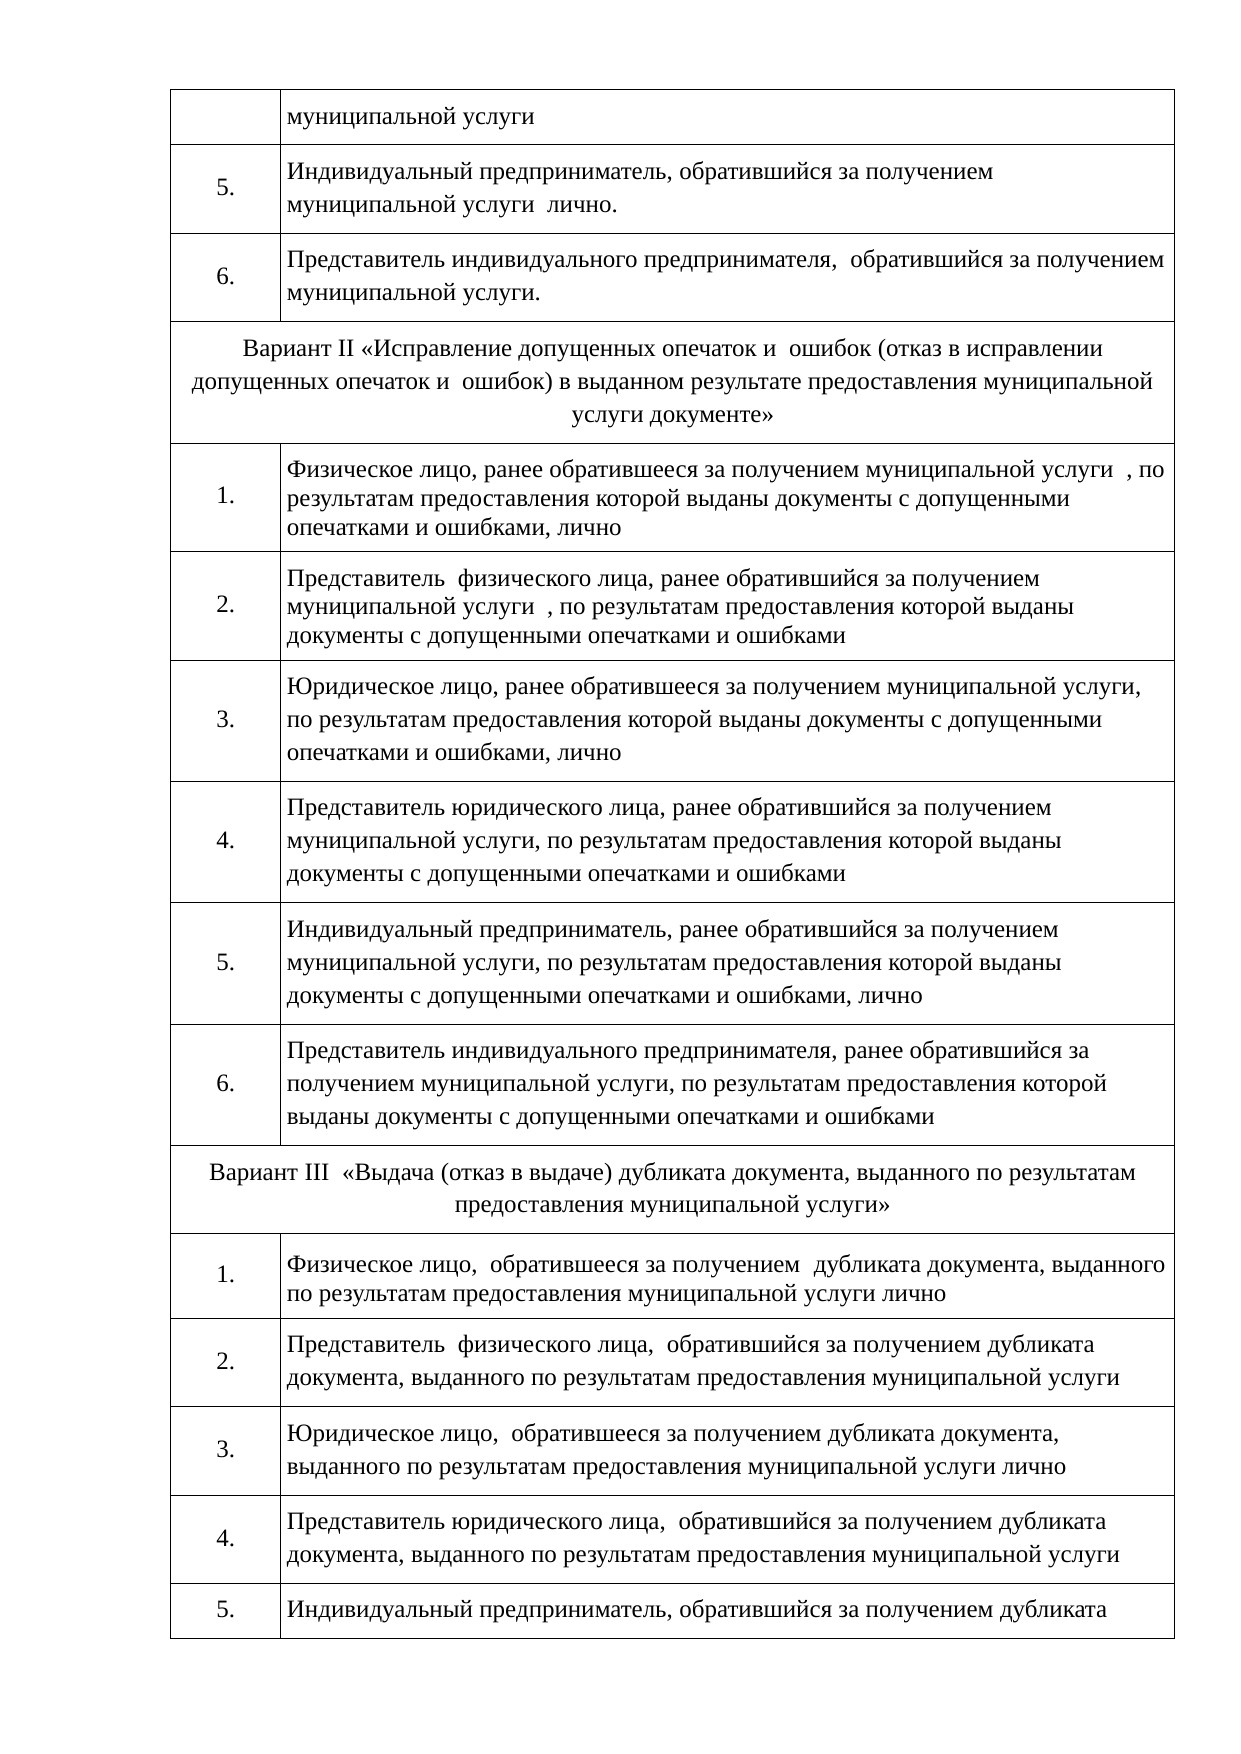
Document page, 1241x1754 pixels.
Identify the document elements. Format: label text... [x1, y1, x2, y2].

table_cell 6. [171, 1025, 280, 1145]
table_cell 2. [171, 552, 280, 659]
table_cell 5. [171, 903, 280, 1023]
table_cell 4. [171, 782, 280, 902]
table_cell 1. [171, 1234, 280, 1318]
table_cell Вариант II «Исправление допущенных опечаток и ошибок (отказ в исправлении допущенных опечаток и ошибок) в выданном результате предоставления муниципальной услуги документе» [171, 322, 1174, 442]
table_cell Представитель юридического лица, обратившийся за получением дубликата документа, выданного по результатам предоставления муниципальной услуги [281, 1496, 1174, 1583]
table_cell Представитель индивидуального предпринимателя, ранее обратившийся за получением муниципальной услуги, по результатам предоставления которой выданы документы с допущенными опечатками и ошибками [281, 1025, 1174, 1145]
table_cell 6. [171, 234, 280, 321]
table_cell Юридическое лицо, обратившееся за получением дубликата документа, выданного по результатам предоставления муниципальной услуги лично [281, 1407, 1174, 1494]
table_cell Индивидуальный предприниматель, обратившийся за получением муниципальной услуги лично. [281, 145, 1174, 233]
table_cell 1. [171, 444, 280, 551]
table_cell 3. [171, 661, 280, 781]
table_cell Юридическое лицо, ранее обратившееся за получением муниципальной услуги, по результатам предоставления которой выданы документы с допущенными опечатками и ошибками, лично [281, 661, 1174, 781]
table_cell [171, 90, 280, 144]
table_cell 4. [171, 1496, 280, 1583]
table_cell 3. [171, 1407, 280, 1494]
table_cell 2. [171, 1319, 280, 1406]
table_cell Представитель физического лица, обратившийся за получением дубликата документа, выданного по результатам предоставления муниципальной услуги [281, 1319, 1174, 1406]
table_cell Индивидуальный предприниматель, обратившийся за получением дубликата [281, 1584, 1174, 1638]
table_cell 5. [171, 1584, 280, 1638]
table_cell муниципальной услуги [281, 90, 1174, 144]
table_cell Вариант III «Выдача (отказ в выдаче) дубликата документа, выданного по результатам предоставления муниципальной услуги» [171, 1146, 1174, 1233]
table_cell Индивидуальный предприниматель, ранее обратившийся за получением муниципальной услуги, по результатам предоставления которой выданы документы с допущенными опечатками и ошибками, лично [281, 903, 1174, 1023]
table_cell Физическое лицо, обратившееся за получением дубликата документа, выданного по результатам предоставления муниципальной услуги лично [281, 1234, 1174, 1318]
table_cell Представитель физического лица, ранее обратившийся за получением муниципальной услуги , по результатам предоставления которой выданы документы с допущенными опечатками и ошибками [281, 552, 1174, 659]
table_cell Физическое лицо, ранее обратившееся за получением муниципальной услуги , по результатам предоставления которой выданы документы с допущенными опечатками и ошибками, лично [281, 444, 1174, 551]
table_cell 5. [171, 145, 280, 233]
table_cell Представитель юридического лица, ранее обратившийся за получением муниципальной услуги, по результатам предоставления которой выданы документы с допущенными опечатками и ошибками [281, 782, 1174, 902]
table_cell Представитель индивидуального предпринимателя, обратившийся за получением муниципальной услуги. [281, 234, 1174, 321]
